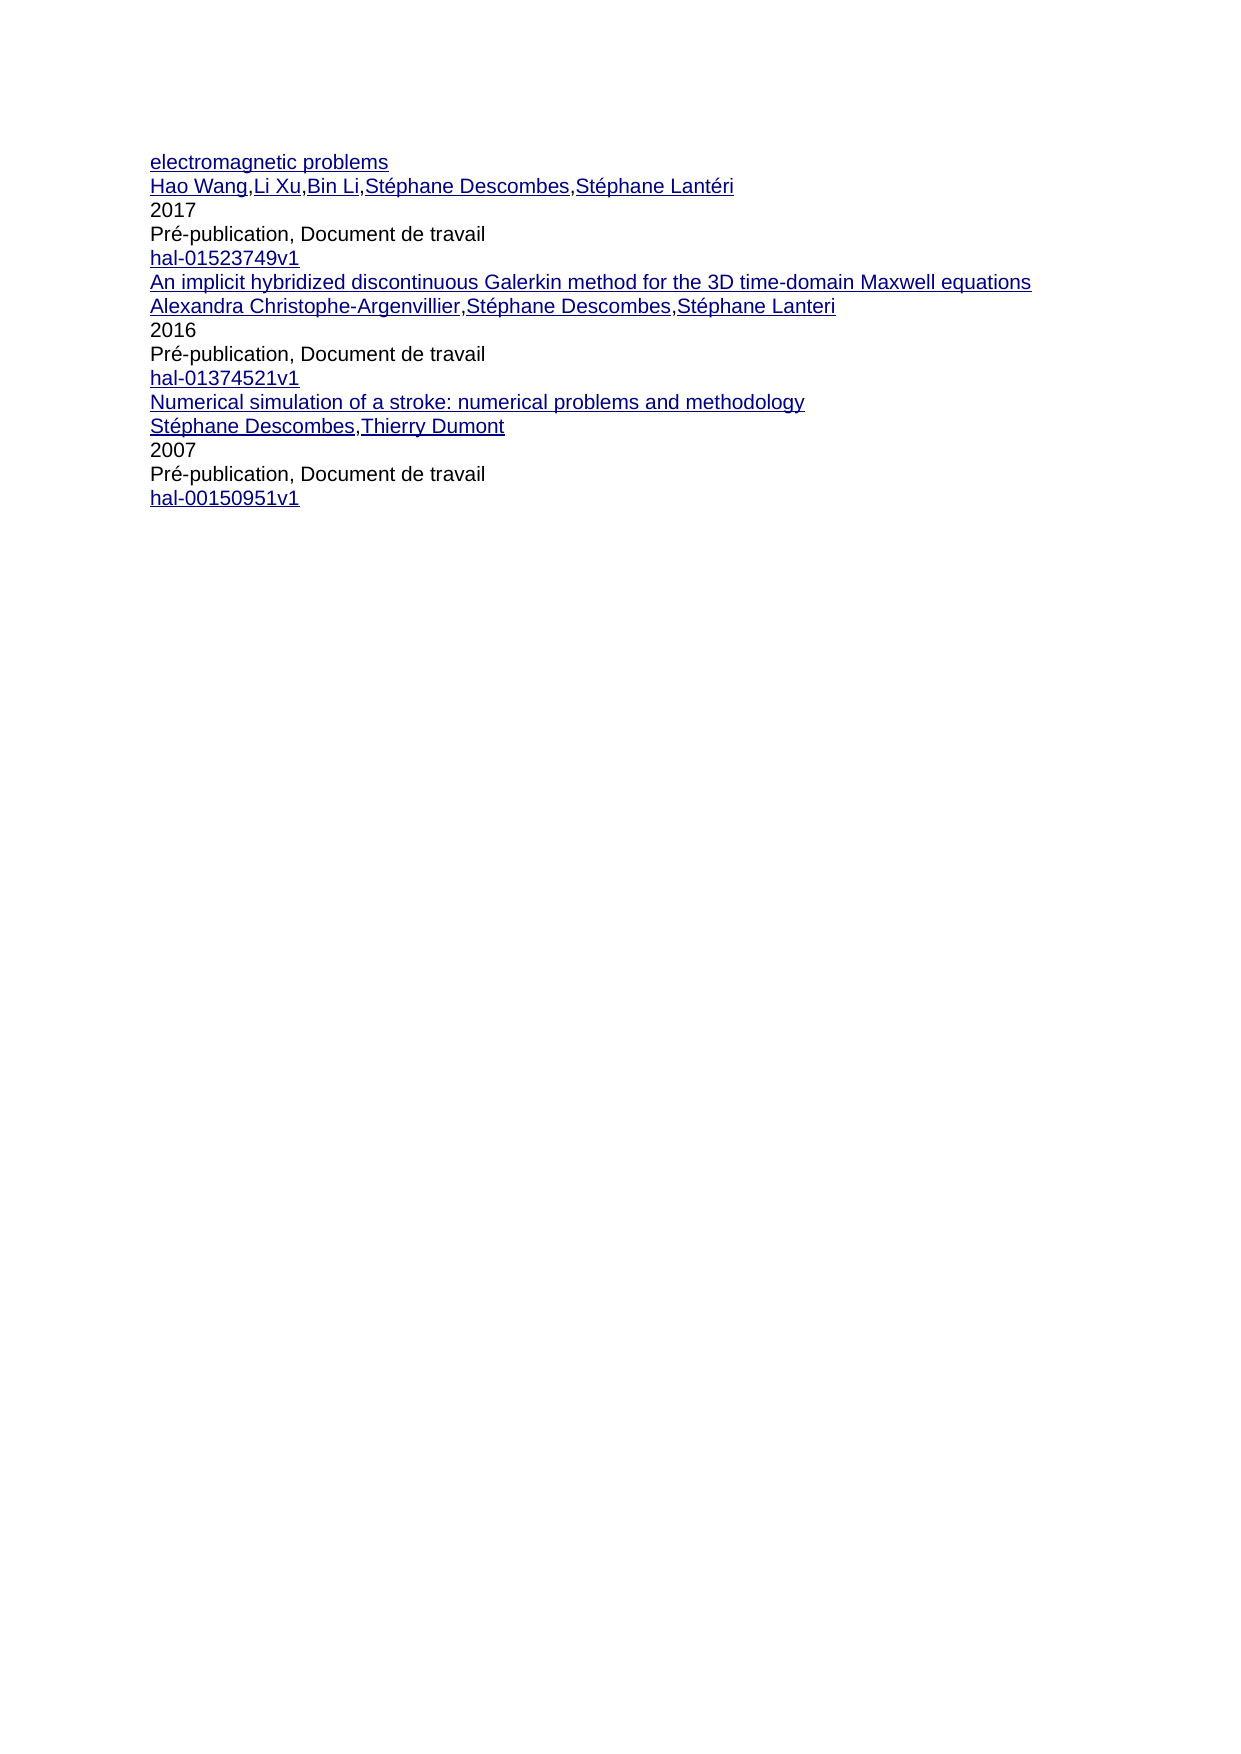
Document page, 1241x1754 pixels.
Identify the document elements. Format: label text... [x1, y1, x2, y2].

table_cell An implicit hybridized discontinuous Galerkin method for the 3D time-domain Maxwell equations Alexandra Christophe-Argenvillier,Stéphane Descombes,Stéphane Lanteri 2016 Pré-publication, Document de travail hal-01374521v1 [150, 270, 1090, 389]
table_cell Numerical simulation of a stroke: numerical problems and methodology Stéphane Descombes,Thierry Dumont 2007 Pré-publication, Document de travail hal-00150951v1 [150, 390, 1090, 509]
table_cell A new family of exponential-based high order DGTD methods for modelling 3D transient multiscale electromagnetic problems Hao Wang,Li Xu,Bin Li,Stéphane Descombes,Stéphane Lantéri 2017 Pré-publication, Document de travail hal-01523749v1 [150, 150, 1090, 270]
